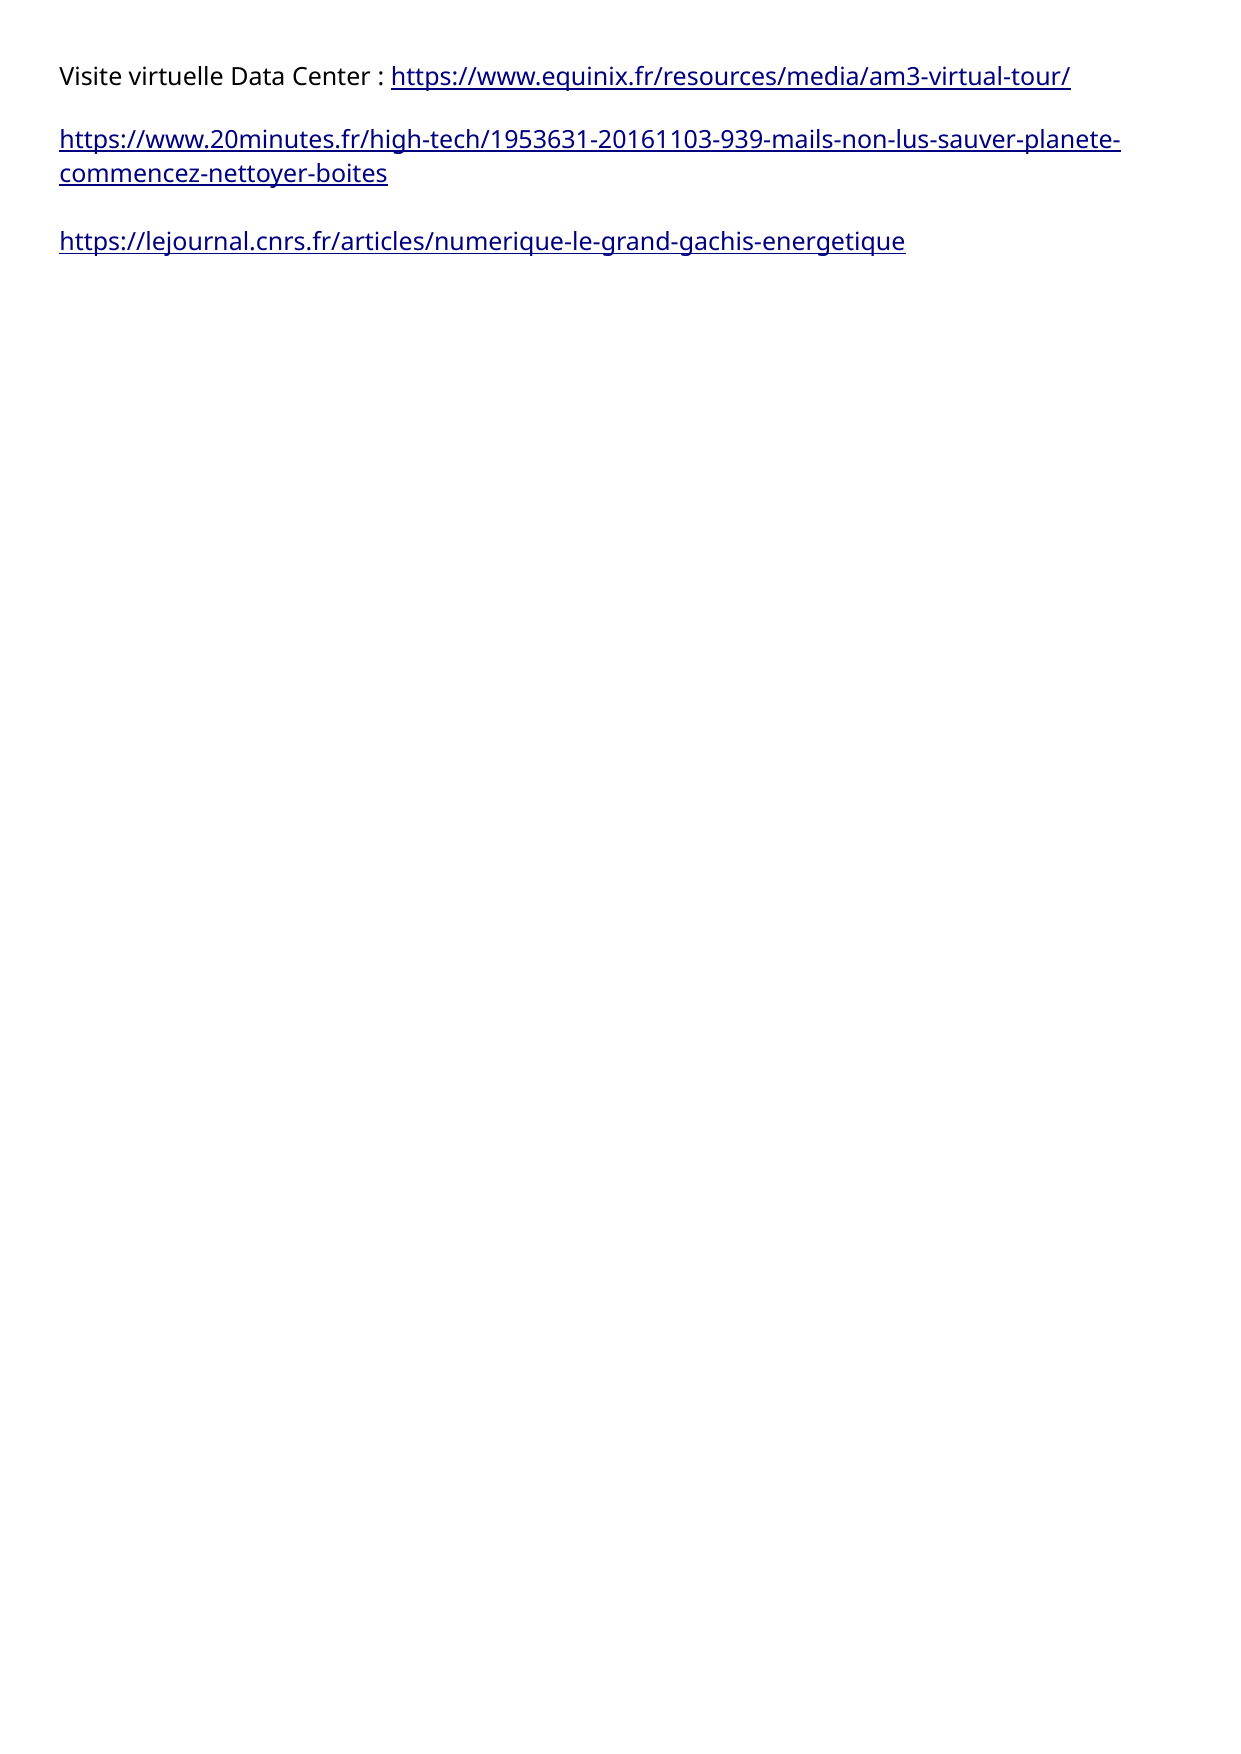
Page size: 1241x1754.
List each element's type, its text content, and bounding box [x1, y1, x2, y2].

text https://lejournal.cnrs.fr/articles/numerique-le-grand-gachis-energetique [59, 224, 1181, 258]
text https://www.20minutes.fr/high-tech/1953631-20161103-939-mails-non-lus-sauver-planete-commencez-nettoyer-boites [59, 122, 1181, 190]
text Visite virtuelle Data Center : https://www.equinix.fr/resources/media/am3-virtual-tour/ [59, 59, 1181, 93]
